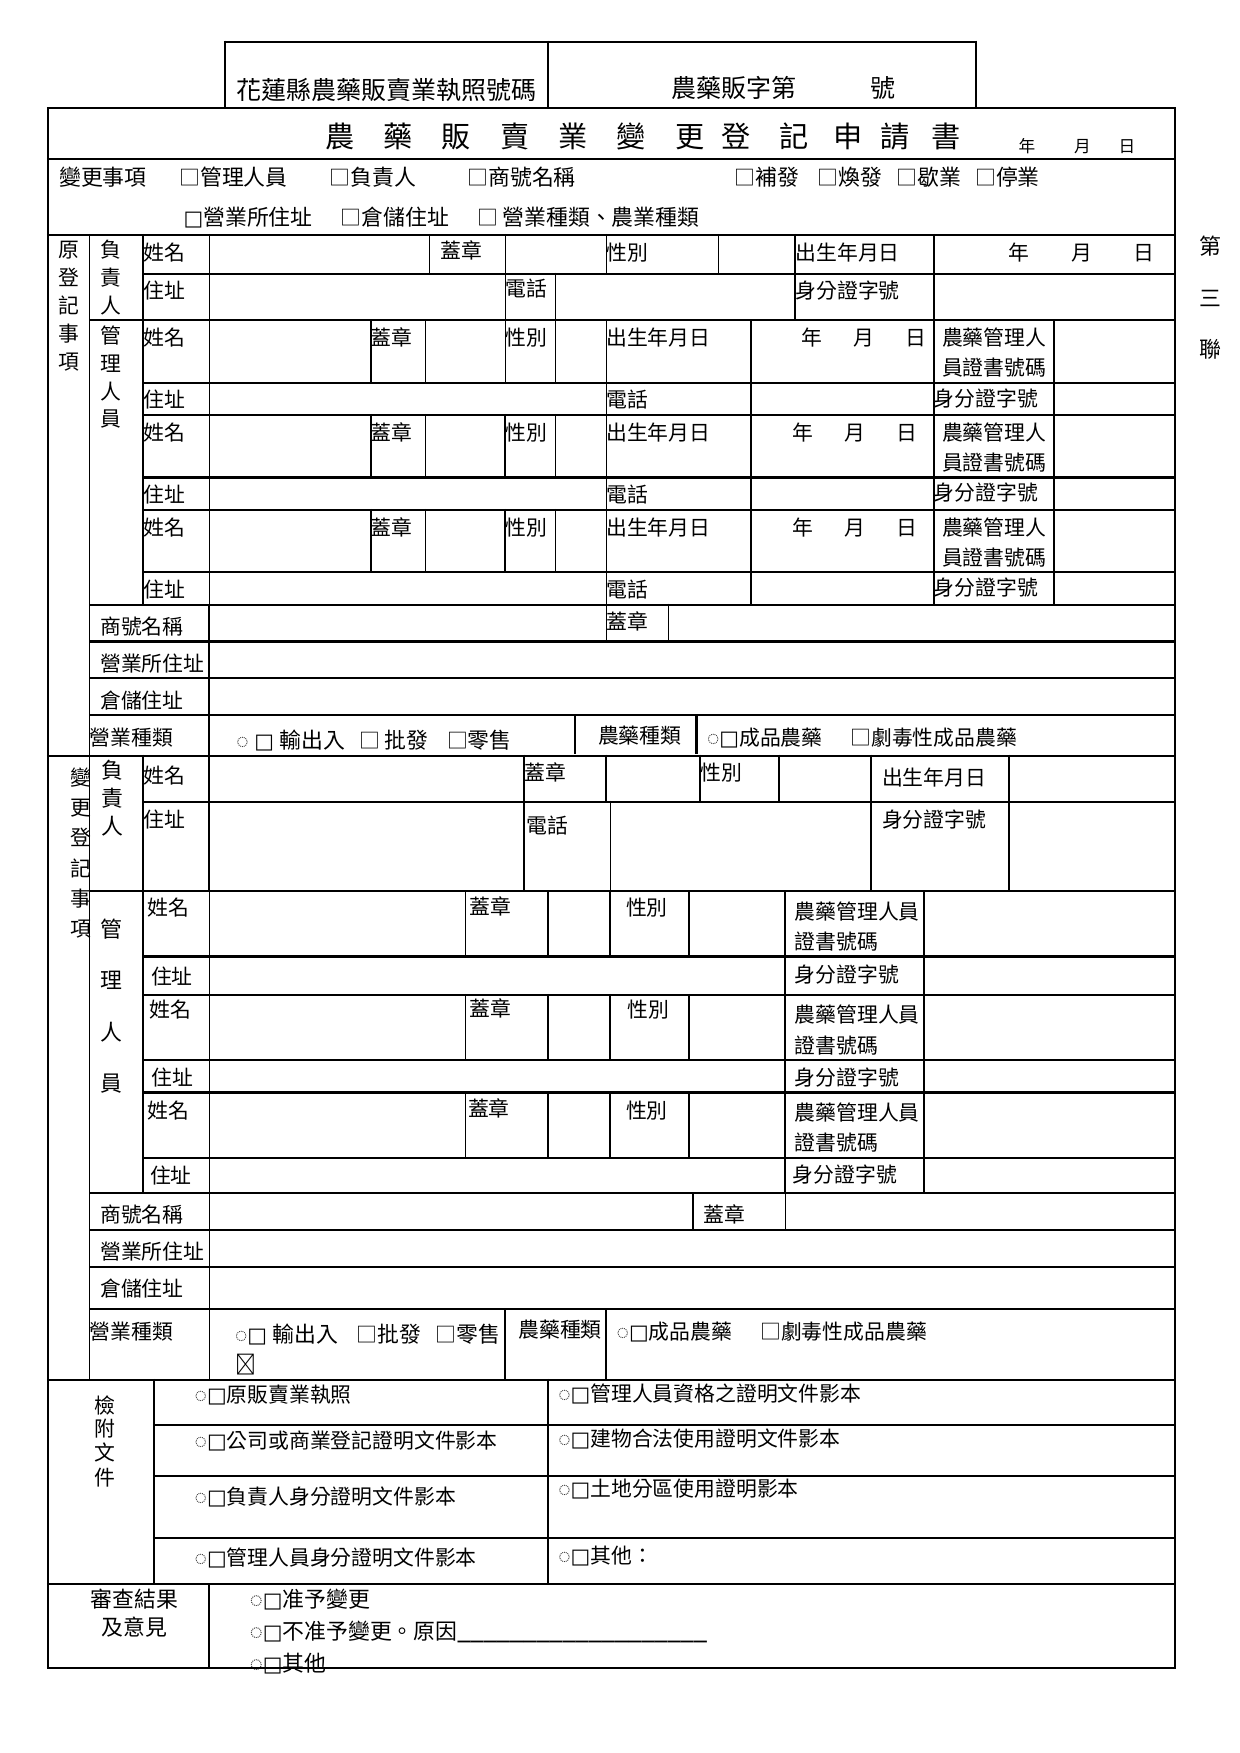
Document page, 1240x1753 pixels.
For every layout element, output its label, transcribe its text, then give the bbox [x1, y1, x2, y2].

table_cell [1176, 476, 1182, 509]
table_cell 年 月 日 [752, 416, 933, 476]
table_cell 󠆵□公司或商業登記證明文件影本 [155, 1426, 547, 1475]
table_cell [1182, 273, 1193, 319]
table_cell 身分證字號 [786, 1061, 923, 1091]
table_cell [1176, 1229, 1182, 1266]
table_cell [925, 996, 1174, 1059]
table_cell [1182, 801, 1193, 890]
table_cell [1182, 890, 1193, 955]
table_header [1182, 41, 1193, 107]
table_cell [1176, 1379, 1182, 1424]
table_cell 蓋章 [525, 757, 605, 801]
table_cell [1176, 273, 1182, 319]
table_cell 電話 [607, 479, 750, 509]
table_cell [925, 958, 1174, 994]
table_cell [1010, 757, 1174, 801]
table_cell 姓名 [144, 416, 209, 476]
table_cell [752, 384, 933, 414]
table_cell [1182, 1192, 1193, 1229]
table_cell [1182, 1266, 1193, 1308]
table_cell [210, 1094, 465, 1157]
table_cell [752, 573, 933, 603]
table_cell [1176, 571, 1182, 603]
table_cell 住址 [144, 958, 209, 994]
table_cell 營業所住址 [90, 1231, 209, 1266]
table_header [977, 41, 1174, 107]
table_cell 農藥種類 [506, 1310, 605, 1379]
table_cell 年 月 日 [752, 321, 933, 382]
table_cell [1010, 803, 1174, 890]
table_cell [690, 1094, 784, 1157]
table_cell [690, 996, 784, 1059]
table_cell [1176, 677, 1182, 714]
table_header 󠆵□成品農藥󠆵 󠆵□劇毒性成品農藥 [698, 716, 1174, 754]
table_cell 出生年月日 [607, 416, 750, 476]
table_cell [1182, 1379, 1193, 1424]
table_cell [1176, 382, 1182, 414]
table_header [1175, 41, 1182, 107]
table_cell [1182, 1424, 1193, 1475]
table_cell 身分證字號 [935, 384, 1053, 414]
table_cell 管 理 人 員 [90, 321, 142, 603]
table_cell 蓋章 [430, 236, 505, 272]
table_cell [1176, 604, 1182, 640]
table_cell [611, 803, 870, 890]
table_cell [1176, 509, 1182, 571]
table_header 󠆵 □ 輸出入󠆵 □ 󠆵批發󠆵 󠆵󠆵 □零售 󠆵 [211, 716, 574, 754]
table_cell [210, 803, 523, 890]
table_cell [1182, 677, 1193, 714]
table_cell [935, 275, 1174, 319]
table_cell [780, 757, 870, 801]
table_cell 負 責 人 [90, 757, 142, 890]
table_cell [1182, 755, 1193, 801]
table_cell [1176, 994, 1182, 1059]
table_cell [506, 236, 606, 272]
table_cell [1055, 416, 1174, 476]
table_cell 身分證字號 [872, 803, 1008, 890]
table_cell 電話 [506, 275, 555, 319]
table_cell 出生年月日 [796, 236, 933, 272]
table_cell 性別 [611, 996, 688, 1059]
table_cell 住址 [144, 573, 209, 603]
table_cell [1182, 414, 1193, 476]
table_cell [925, 892, 1174, 955]
table_cell 󠆵□准予變更 󠆵□不准予變更。原因___________________ 󠆵□其他 [210, 1585, 1174, 1667]
table_cell 姓名 [144, 1094, 209, 1157]
table_cell 󠆵□土地分區使用證明影本 [549, 1477, 1174, 1537]
table_cell 蓋章 [372, 321, 425, 382]
table_cell 󠆵□負責人身分證明文件影本 [155, 1477, 547, 1537]
table_cell 住址 [144, 1061, 209, 1091]
table_cell [426, 416, 504, 476]
table_cell [210, 384, 606, 414]
table_cell 農 藥 販 賣 業 變 更 登 記 申 請 書 年 月 日 [49, 109, 1174, 158]
table_cell [1182, 1583, 1193, 1667]
table_cell 性別 [701, 757, 778, 801]
table_cell 年 月 日 [935, 236, 1174, 272]
table_cell 年 月 日 [752, 511, 933, 571]
table_cell [1182, 509, 1193, 571]
table_cell 蓋章 [466, 1094, 547, 1157]
table_cell 󠆵□建物合法使用證明文件影本 [549, 1426, 1174, 1475]
table_cell 姓名 [144, 892, 209, 955]
table_cell 農藥管理人 員證書號碼 [935, 511, 1053, 571]
table_cell [556, 275, 794, 319]
table_cell 身分證字號 [786, 958, 923, 994]
table_cell 身分證字號 [786, 1159, 923, 1192]
table_cell 身分證字號 [796, 275, 933, 319]
table_cell [1055, 384, 1174, 414]
table_cell 出生年月日 [607, 511, 750, 571]
table_cell [1176, 890, 1182, 955]
table_cell 商號名稱 [90, 1194, 209, 1229]
table_cell [1182, 571, 1193, 603]
table_cell 蓋章 [372, 416, 425, 476]
table_cell [1176, 1537, 1182, 1583]
table_cell 農藥管理人 員證書號碼 [935, 321, 1053, 382]
table_cell [549, 1094, 609, 1157]
table_cell 住址 [144, 479, 209, 509]
table_cell [210, 275, 505, 319]
table_cell [1176, 1583, 1182, 1667]
table_cell 性別 [506, 511, 555, 571]
table_cell [786, 1194, 1174, 1229]
table_cell 住址 [144, 1159, 209, 1192]
table_cell [1182, 476, 1193, 509]
table_cell [1182, 234, 1193, 272]
table_cell [752, 479, 933, 509]
table_cell 蓋章 [372, 511, 425, 571]
table_cell 電話 [525, 803, 610, 890]
table_cell [690, 892, 784, 955]
table_cell [549, 996, 609, 1059]
table_cell 姓名 [144, 236, 209, 272]
table_cell [1176, 1266, 1182, 1308]
table_cell 性別 [611, 892, 688, 955]
table_cell [1182, 994, 1193, 1059]
table_cell [607, 757, 699, 801]
table_cell [210, 996, 465, 1059]
table_cell [1176, 1475, 1182, 1537]
table_cell [1182, 1157, 1193, 1192]
table_cell 蓋章 [466, 996, 547, 1059]
table_cell 姓名 [144, 757, 208, 801]
table_cell 身分證字號 [935, 479, 1053, 509]
table_cell 原登記事項 [49, 236, 89, 754]
table_cell [1176, 1424, 1182, 1475]
table_cell [549, 892, 609, 955]
table_cell [1182, 1229, 1193, 1266]
table_cell [1176, 1157, 1182, 1192]
table_cell 蓋章 [466, 892, 547, 955]
table_cell [210, 1268, 1174, 1308]
table_cell [719, 236, 794, 272]
table_cell [1182, 382, 1193, 414]
table_cell [1176, 1059, 1182, 1091]
table_cell [210, 679, 1174, 714]
table_cell 負 責 人 [90, 236, 142, 319]
table_cell 身分證字號 [935, 573, 1053, 603]
table_cell [210, 1231, 1174, 1266]
table_cell [426, 321, 505, 382]
table_cell 住址 [144, 275, 209, 319]
table_cell [1055, 479, 1174, 509]
table_cell [1176, 955, 1182, 994]
table_header 農藥種類 [576, 716, 695, 754]
table_cell [1182, 640, 1193, 677]
table_cell 住址 [144, 384, 209, 414]
table_cell [1055, 511, 1174, 571]
table_cell 姓名 [144, 321, 209, 382]
table_cell [1055, 321, 1174, 382]
table_cell [1176, 234, 1182, 272]
table_cell [210, 606, 606, 640]
table_cell [1176, 319, 1182, 382]
table_cell [1176, 414, 1182, 476]
table_cell [210, 511, 370, 571]
table_cell 󠆵□管理人員身分證明文件影本 [155, 1539, 547, 1583]
table_cell 倉儲住址 [90, 1268, 209, 1308]
table_cell 電話 [607, 384, 750, 414]
table_cell 管 理 人 員 [90, 892, 142, 1192]
table_header [48, 41, 224, 107]
table_cell [1182, 1091, 1193, 1157]
table_cell 檢附文件 [49, 1381, 153, 1583]
table_cell [1176, 714, 1182, 754]
table_cell 電話 [607, 573, 750, 603]
table_cell 農藥管理人員證書號碼 [786, 996, 923, 1059]
table_cell [210, 1159, 784, 1192]
table_cell [210, 892, 465, 955]
table_cell [1182, 714, 1193, 754]
table_cell [556, 511, 606, 571]
table_cell [1176, 755, 1182, 801]
table_cell [210, 321, 370, 382]
table_cell [210, 757, 523, 801]
table_cell [210, 1194, 692, 1229]
table_cell [1182, 158, 1193, 234]
table_cell [210, 1061, 784, 1091]
table_cell [1182, 604, 1193, 640]
table_cell [1182, 1059, 1193, 1091]
table_cell 󠆵□其他： [549, 1539, 1174, 1583]
table_cell 󠆵□原販賣業執照 [155, 1381, 547, 1424]
table_cell [1176, 158, 1182, 234]
table_cell 營業所住址 [90, 643, 208, 677]
table_cell 營業種類 [90, 716, 208, 754]
table_cell [1176, 1192, 1182, 1229]
table_cell 󠆵□管理人員資格之證明文件影本 [549, 1381, 1174, 1424]
table_cell [210, 958, 784, 994]
table_cell [925, 1094, 1174, 1157]
text 第三聯 [1199, 231, 1221, 364]
table_header 農藥販字第 號 [549, 43, 975, 107]
table_cell [210, 643, 1174, 677]
table_cell 出生年月日 [872, 757, 1008, 801]
table_cell [1055, 573, 1174, 603]
table_cell 性別 [506, 416, 555, 476]
table_cell 󠆵□成品農藥󠆵 󠆵󠆵□劇毒性成品農藥 [607, 1310, 1174, 1379]
table_cell 農藥管理人 員證書號碼 [935, 416, 1053, 476]
table_cell 性別 [607, 236, 718, 272]
table_cell [1182, 1537, 1193, 1583]
table_cell [925, 1061, 1174, 1091]
table_cell [210, 573, 606, 603]
table_cell [1176, 640, 1182, 677]
table_cell [1182, 955, 1193, 994]
table_cell [1182, 1308, 1193, 1379]
table_cell [556, 321, 606, 382]
table_cell [1176, 1091, 1182, 1157]
table_cell 姓名 [144, 996, 209, 1059]
table_cell [669, 606, 1174, 640]
table_header 花蓮縣農藥販賣業執照號碼 [226, 43, 547, 107]
table_cell [1176, 801, 1182, 890]
table_cell 變更登記事項 [49, 757, 89, 1379]
table_cell 倉儲住址 [90, 679, 208, 714]
table_cell 農藥管理人員證書號碼 [786, 892, 923, 955]
table_cell 出生年月日 [607, 321, 750, 382]
table_cell [210, 236, 429, 272]
table_cell 姓名 [144, 511, 209, 571]
table_cell [210, 479, 606, 509]
table_cell 性別 [506, 321, 555, 382]
table_cell [556, 416, 606, 476]
table_cell [1182, 319, 1193, 382]
table_cell [426, 511, 504, 571]
table_cell 商號名稱 [90, 606, 208, 640]
table_cell 營業種類 [90, 1310, 209, 1379]
table_cell 蓋章 [607, 606, 668, 640]
table_cell 審查結果 及意見 [49, 1585, 208, 1667]
table_cell 󠆵□ 輸出入󠆵 󠆵󠆵 □批發󠆵 󠆵󠆵□零售 󠆵 [210, 1310, 504, 1379]
table_cell 農藥管理人員證書號碼 [786, 1094, 923, 1157]
table_cell 變更事項 󠆵󠆵□管理人員󠆵 󠆵 󠆵󠆵□負責人󠆵 󠆵󠆵□商號名稱󠆵 󠆵󠆵□補發󠆵 󠆵󠆵□煥發󠆵 󠆵󠆵□歇業󠆵 󠆵󠆵□停業 □󠆵營業所住址󠆵 󠆵󠆵□倉儲住址󠆵 □ 󠆵󠆵營業種類󠆵、農業種類 [49, 160, 1174, 234]
table_cell 住址 [144, 803, 208, 890]
table_cell [1176, 107, 1182, 158]
table_cell [210, 416, 370, 476]
table_cell [1182, 1475, 1193, 1537]
table_cell 蓋章 [694, 1194, 785, 1229]
table_cell [925, 1159, 1174, 1192]
table_cell 性別 [611, 1094, 688, 1157]
table_cell [1176, 1308, 1182, 1379]
table_cell [1182, 107, 1193, 158]
